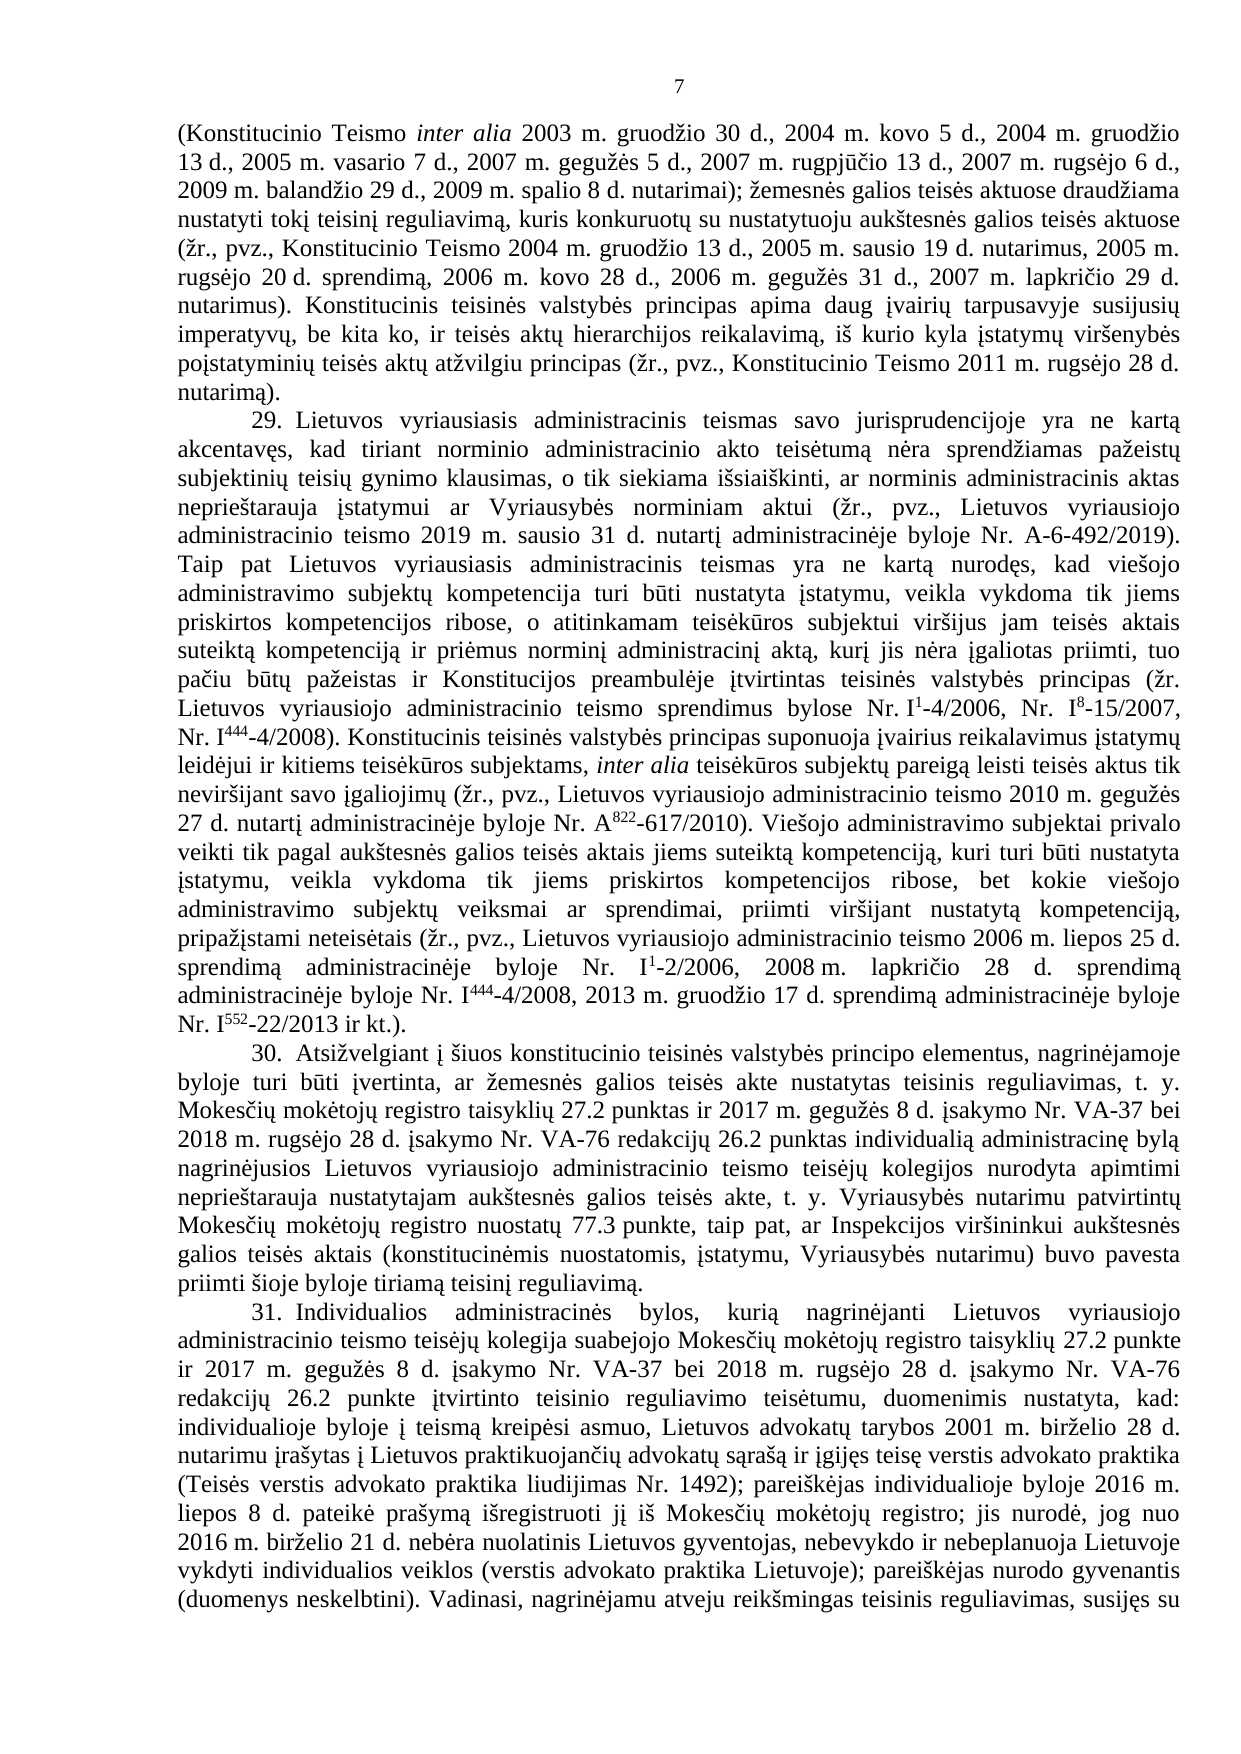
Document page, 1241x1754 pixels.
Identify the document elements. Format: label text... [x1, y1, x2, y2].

text 31. Individualios administracinės bylos, kurią nagrinėjanti Lietuvos vyriausiojo administracinio teismo teisėjų kolegija suabejojo Mokesčių mokėtojų registro taisyklių 27.2 punkte ir 2017 m. gegužės 8 d. įsakymo Nr. VA-37 bei 2018 m. rugsėjo 28 d. įsakymo Nr. VA-76 redakcijų 26.2 punkte įtvirtinto teisinio reguliavimo teisėtumu, duomenimis nustatyta, kad: individualioje byloje į teismą kreipėsi asmuo, Lietuvos advokatų tarybos 2001 m. birželio 28 d. nutarimu įrašytas į Lietuvos praktikuojančių advokatų sąrašą ir įgijęs teisę verstis advokato praktika (Teisės verstis advokato praktika liudijimas Nr. 1492); pareiškėjas individualioje byloje 2016 m. liepos 8 d. pateikė prašymą išregistruoti jį iš Mokesčių mokėtojų registro; jis nurodė, jog nuo 2016 m. birželio 21 d. nebėra nuolatinis Lietuvos gyventojas, nebevykdo ir nebeplanuoja Lietuvoje vykdyti individualios veiklos (verstis advokato praktika Lietuvoje); pareiškėjas nurodo gyvenantis (duomenys neskelbtini). Vadinasi, nagrinėjamu atveju reikšmingas teisinis reguliavimas, susijęs su [177, 1297, 1181, 1613]
text 30. Atsižvelgiant į šiuos konstitucinio teisinės valstybės principo elementus, nagrinėjamoje byloje turi būti įvertinta, ar žemesnės galios teisės akte nustatytas teisinis reguliavimas, t. y. Mokesčių mokėtojų registro taisyklių 27.2 punktas ir 2017 m. gegužės 8 d. įsakymo Nr. VA-37 bei 2018 m. rugsėjo 28 d. įsakymo Nr. VA-76 redakcijų 26.2 punktas individualią administracinę bylą nagrinėjusios Lietuvos vyriausiojo administracinio teismo teisėjų kolegijos nurodyta apimtimi neprieštarauja nustatytajam aukštesnės galios teisės akte, t. y. Vyriausybės nutarimu patvirtintų Mokesčių mokėtojų registro nuostatų 77.3 punkte, taip pat, ar Inspekcijos viršininkui aukštesnės galios teisės aktais (konstitucinėmis nuostatomis, įstatymu, Vyriausybės nutarimu) buvo pavesta priimti šioje byloje tiriamą teisinį reguliavimą. [177, 1038, 1181, 1297]
text (Konstitucinio Teismo inter alia 2003 m. gruodžio 30 d., 2004 m. kovo 5 d., 2004 m. gruodžio 13 d., 2005 m. vasario 7 d., 2007 m. gegužės 5 d., 2007 m. rugpjūčio 13 d., 2007 m. rugsėjo 6 d., 2009 m. balandžio 29 d., 2009 m. spalio 8 d. nutarimai); žemesnės galios teisės aktuose draudžiama nustatyti tokį teisinį reguliavimą, kuris konkuruotų su nustatytuoju aukštesnės galios teisės aktuose (žr., pvz., Konstitucinio Teismo 2004 m. gruodžio 13 d., 2005 m. sausio 19 d. nutarimus, 2005 m. rugsėjo 20 d. sprendimą, 2006 m. kovo 28 d., 2006 m. gegužės 31 d., 2007 m. lapkričio 29 d. nutarimus). Konstitucinis teisinės valstybės principas apima daug įvairių tarpusavyje susijusių imperatyvų, be kita ko, ir teisės aktų hierarchijos reikalavimą, iš kurio kyla įstatymų viršenybės poįstatyminių teisės aktų atžvilgiu principas (žr., pvz., Konstitucinio Teismo 2011 m. rugsėjo 28 d. nutarimą). [177, 118, 1181, 406]
text 29. Lietuvos vyriausiasis administracinis teismas savo jurisprudencijoje yra ne kartą akcentavęs, kad tiriant norminio administracinio akto teisėtumą nėra sprendžiamas pažeistų subjektinių teisių gynimo klausimas, o tik siekiama išsiaiškinti, ar norminis administracinis aktas neprieštarauja įstatymui ar Vyriausybės norminiam aktui (žr., pvz., Lietuvos vyriausiojo administracinio teismo 2019 m. sausio 31 d. nutartį administracinėje byloje Nr. A-6-492/2019). Taip pat Lietuvos vyriausiasis administracinis teismas yra ne kartą nurodęs, kad viešojo administravimo subjektų kompetencija turi būti nustatyta įstatymu, veikla vykdoma tik jiems priskirtos kompetencijos ribose, o atitinkamam teisėkūros subjektui viršijus jam teisės aktais suteiktą kompetenciją ir priėmus norminį administracinį aktą, kurį jis nėra įgaliotas priimti, tuo pačiu būtų pažeistas ir Konstitucijos preambulėje įtvirtintas teisinės valstybės principas (žr. Lietuvos vyriausiojo administracinio teismo sprendimus bylose Nr. I1-4/2006, Nr. I8-15/2007, Nr. I444-4/2008). Konstitucinis teisinės valstybės principas suponuoja įvairius reikalavimus įstatymų leidėjui ir kitiems teisėkūros subjektams, inter alia teisėkūros subjektų pareigą leisti teisės aktus tik neviršijant savo įgaliojimų (žr., pvz., Lietuvos vyriausiojo administracinio teismo 2010 m. gegužės 27 d. nutartį administracinėje byloje Nr. A822-617/2010). Viešojo administravimo subjektai privalo veikti tik pagal aukštesnės galios teisės aktais jiems suteiktą kompetenciją, kuri turi būti nustatyta įstatymu, veikla vykdoma tik jiems priskirtos kompetencijos ribose, bet kokie viešojo administravimo subjektų veiksmai ar sprendimai, priimti viršijant nustatytą kompetenciją, pripažįstami neteisėtais (žr., pvz., Lietuvos vyriausiojo administracinio teismo 2006 m. liepos 25 d. sprendimą administracinėje byloje Nr. I1-2/2006, 2008 m. lapkričio 28 d. sprendimą administracinėje byloje Nr. I444-4/2008, 2013 m. gruodžio 17 d. sprendimą administracinėje byloje Nr. I552-22/2013 ir kt.). [177, 406, 1181, 1038]
